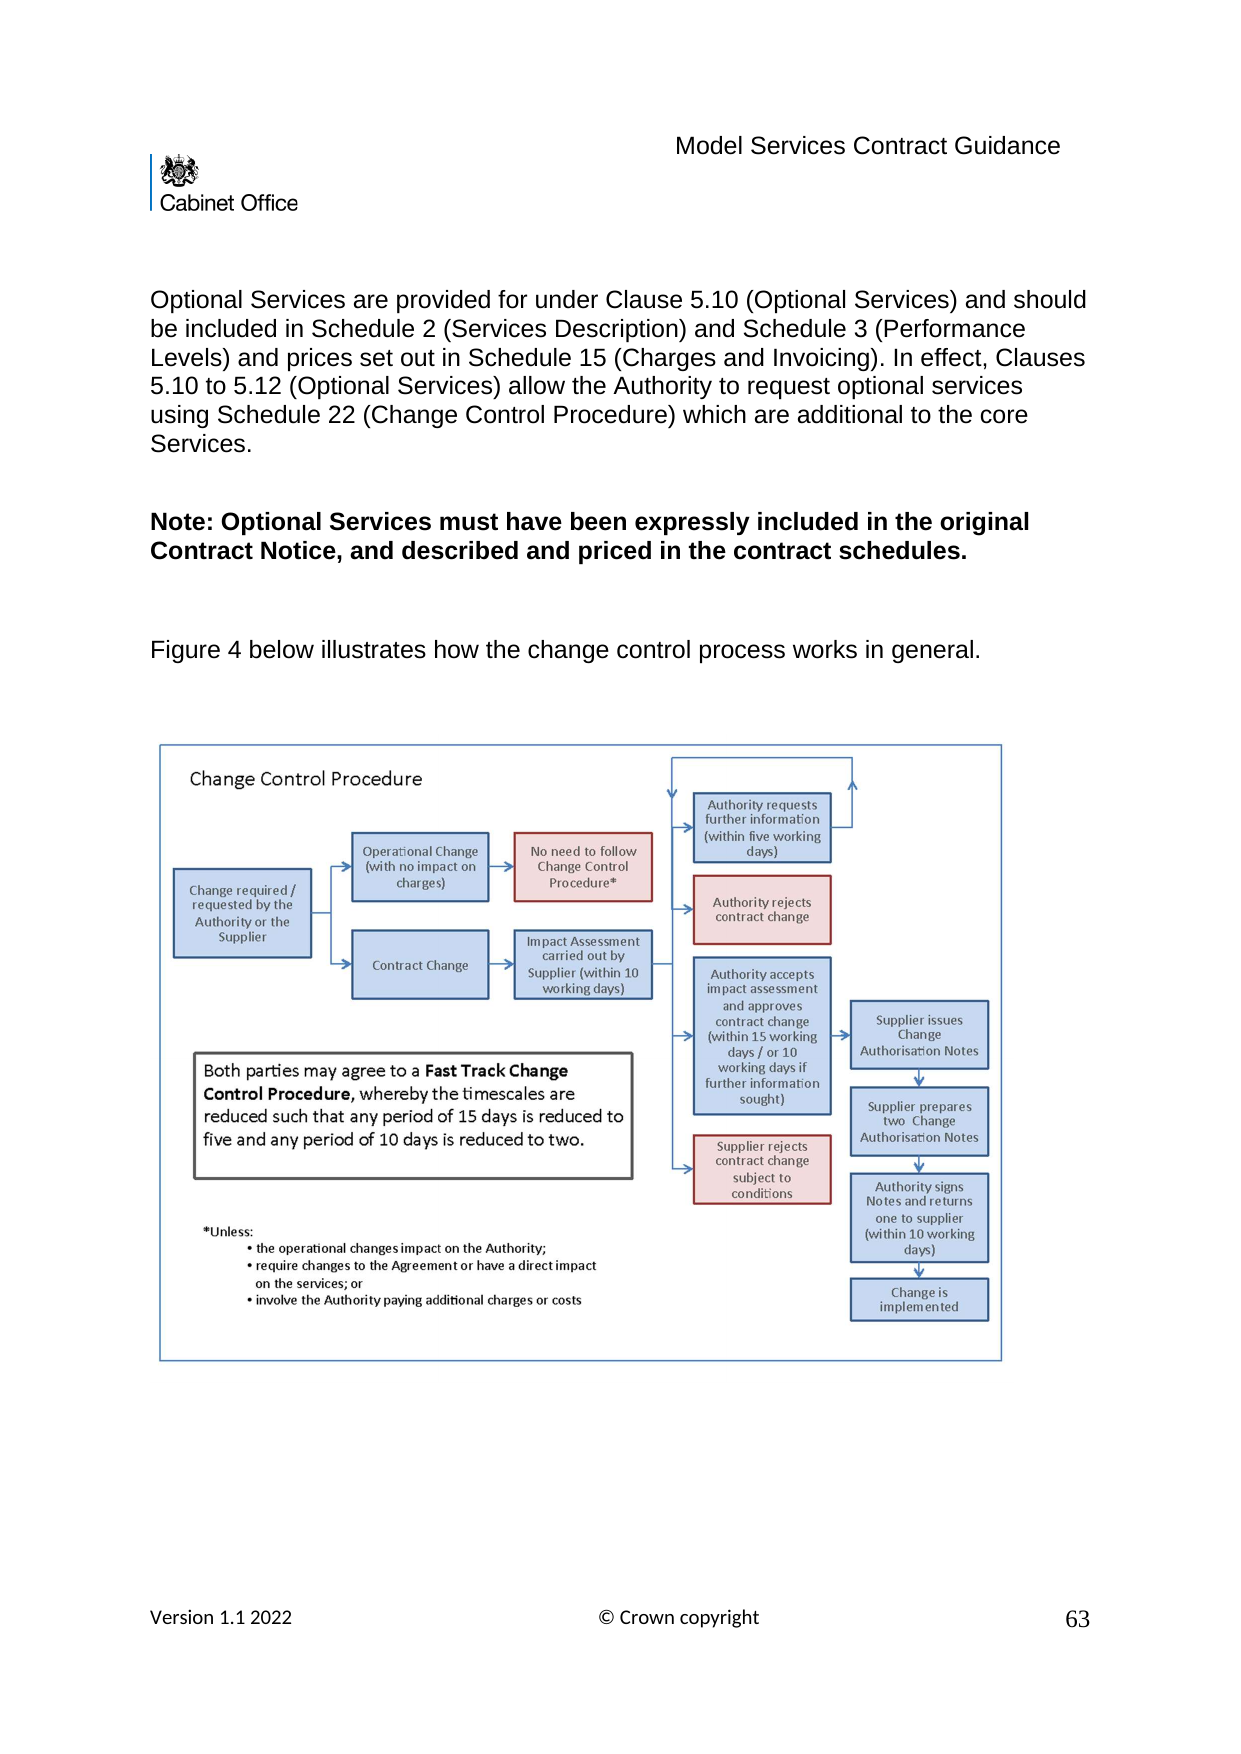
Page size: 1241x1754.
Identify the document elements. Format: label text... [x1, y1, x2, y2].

text Optional Services are provided for under Clause 5.10 (Optional Services) and should be included in Schedule 2 (Services Description) and Schedule 3 (Performance Levels) and prices set out in Schedule 15 (Charges and Invoicing). In effect, Clauses 5.10 to 5.12 (Optional Services) allow the Authority to request optional services using Schedule 22 (Change Control Procedure) which are additional to the core Services. [150, 285, 1090, 458]
text Figure 4 below illustrates how the change control process works in general. [150, 635, 1090, 664]
text Note: Optional Services must have been expressly included in the original Contract Notice, and described and priced in the contract schedules. [150, 478, 1090, 565]
